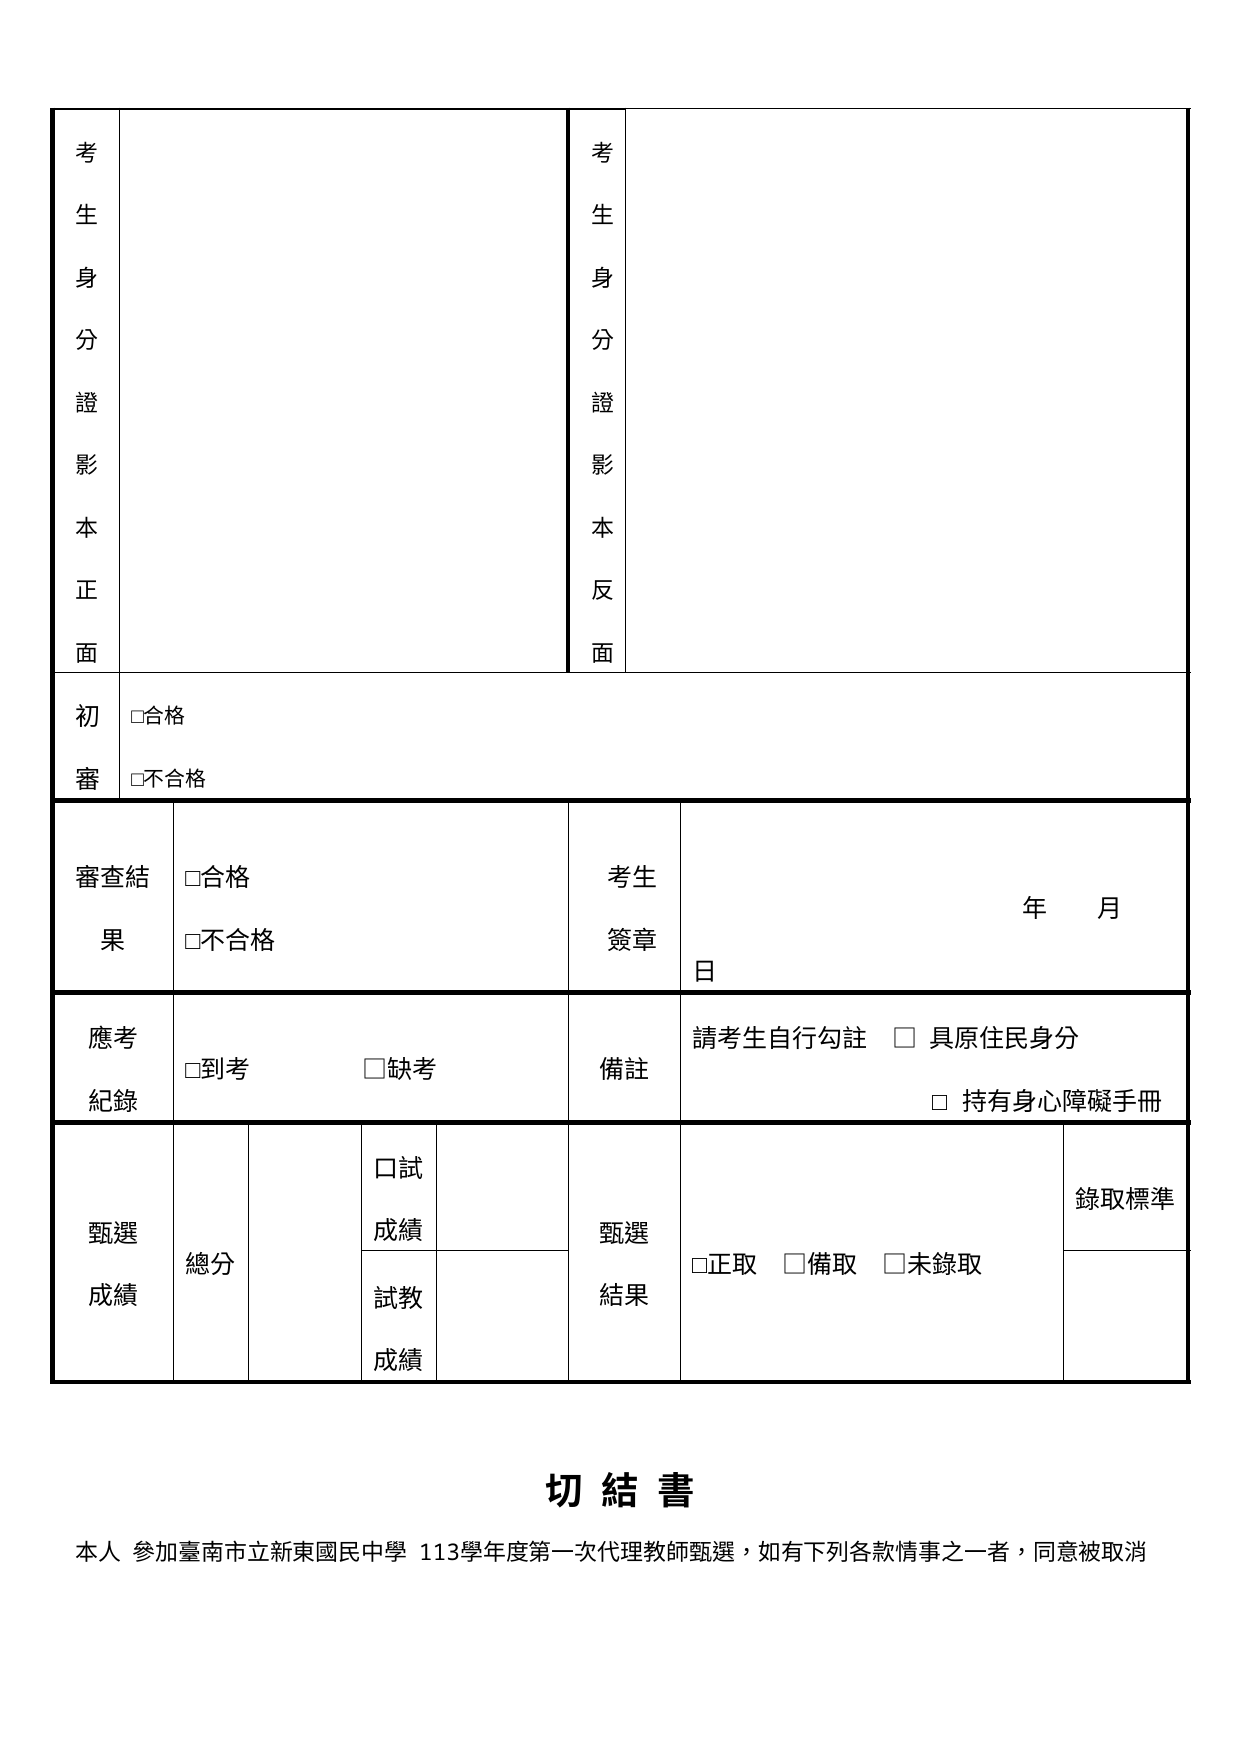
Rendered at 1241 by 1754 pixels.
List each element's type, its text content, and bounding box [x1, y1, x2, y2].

table_cell 考生身分證影本正面 [55, 110, 119, 672]
table_cell □合格 □不合格 [120, 673, 1186, 798]
table_cell 考生簽章 [569, 803, 680, 990]
table_cell [437, 1125, 568, 1250]
table_cell 錄取標準 [1064, 1125, 1186, 1250]
text 切 結 書 [75, 1447, 1165, 1509]
table_cell 試教成績 [362, 1251, 436, 1379]
text 本人 參加臺南市立新東國民中學 113學年度第一次代理教師甄選，如有下列各款情事之一者，同意被取消 [75, 1509, 1165, 1572]
table_cell 年 月 日 [681, 803, 1186, 990]
table_cell [249, 1125, 361, 1379]
table_cell [626, 109, 1186, 672]
table_cell 考生身分證影本反面 [570, 110, 625, 672]
table_cell 審查結果 [55, 803, 173, 990]
table_cell 口試成績 [362, 1125, 436, 1250]
table_cell □合格 □不合格 [174, 803, 568, 990]
table_cell □到考 □缺考 [174, 995, 568, 1120]
table_cell [120, 110, 566, 672]
table_cell 甄選 結果 [569, 1125, 680, 1379]
table_cell 甄選 成績 [55, 1125, 173, 1379]
table_cell 初審 [55, 673, 119, 798]
table_cell 應考 紀錄 [55, 995, 173, 1120]
table_cell □正取 □備取 □未錄取 [681, 1125, 1063, 1379]
table_cell [437, 1251, 568, 1379]
table_cell [1064, 1251, 1186, 1379]
table_cell 總分 [174, 1125, 248, 1379]
table_cell 備註 [569, 995, 680, 1120]
table_cell 請考生自行勾註 □ 具原住民身分 □ 持有身心障礙手冊 [681, 995, 1186, 1120]
